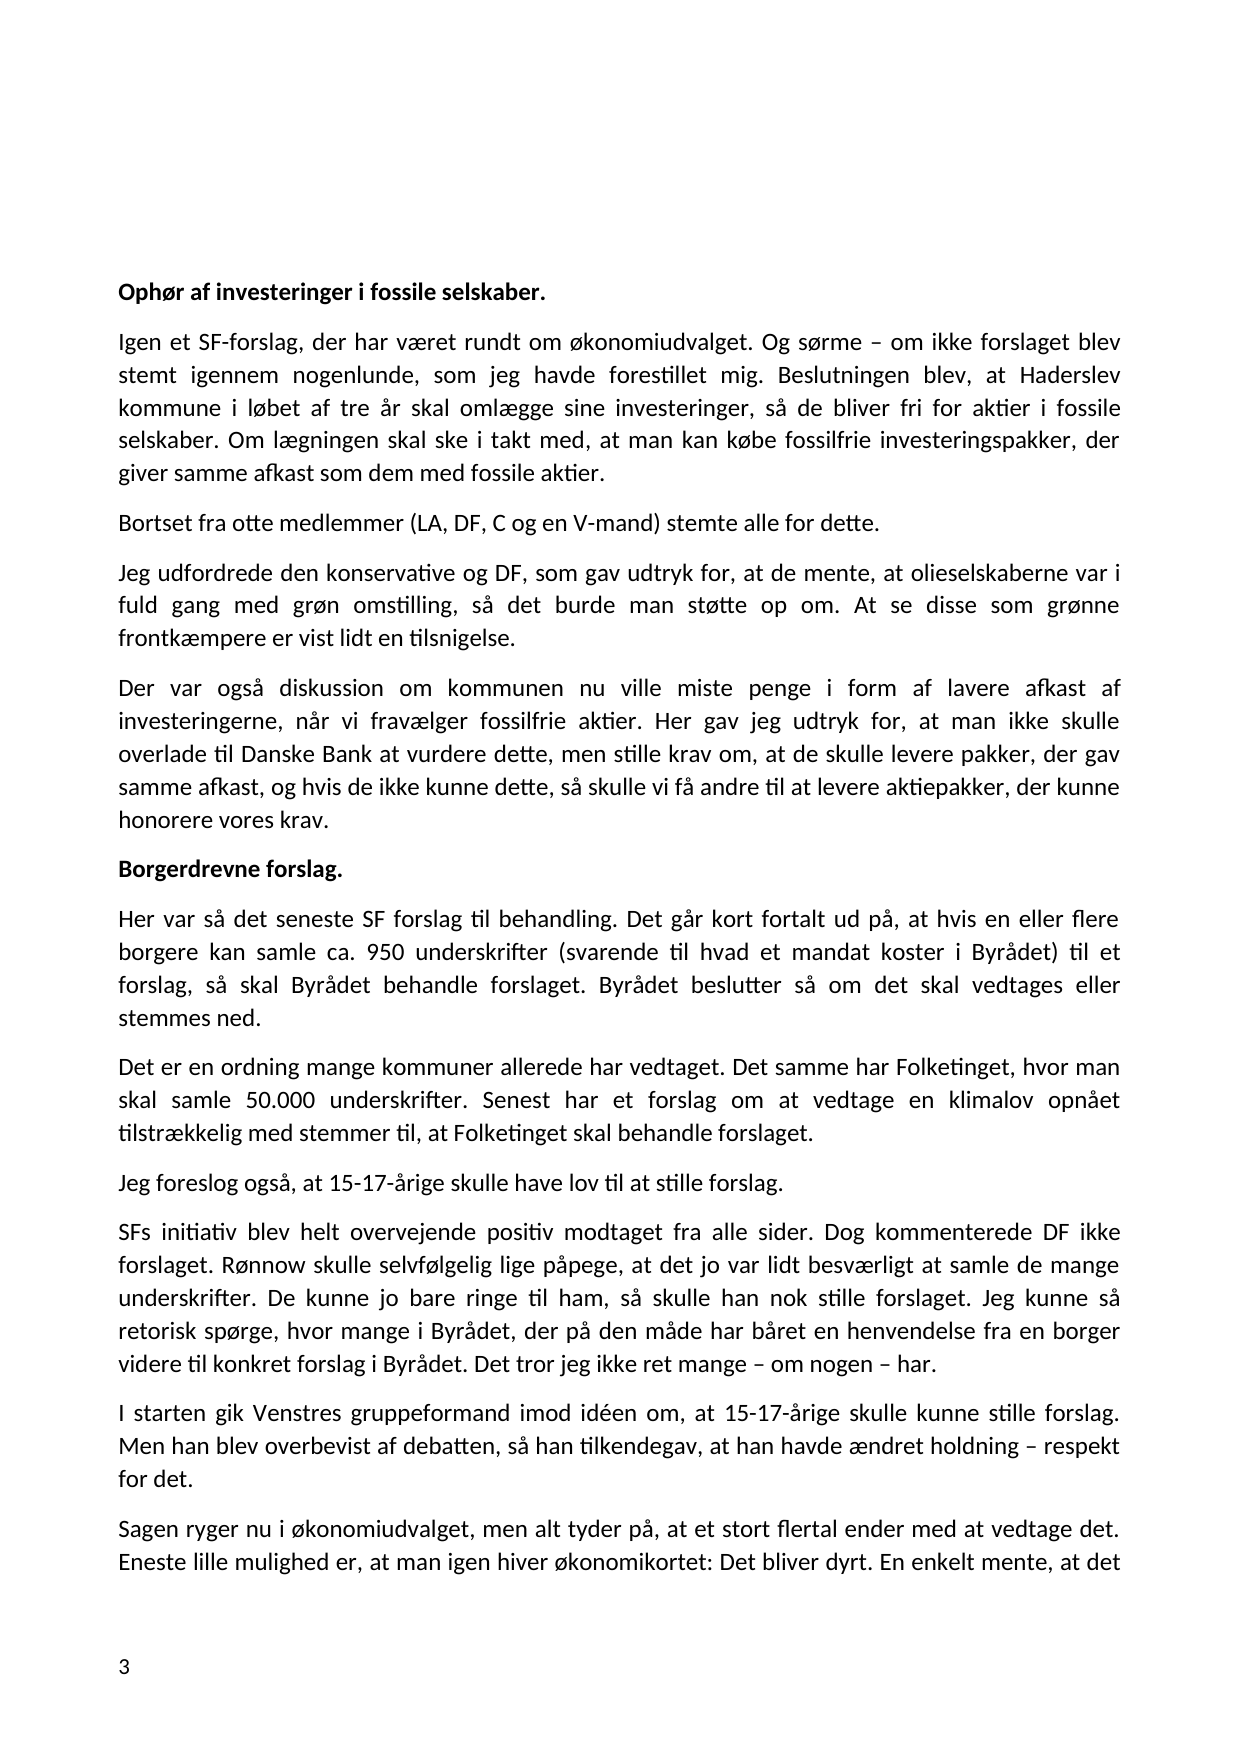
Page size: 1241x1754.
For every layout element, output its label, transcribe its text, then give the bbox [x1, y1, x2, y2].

text Sagen ryger nu i økonomiudvalget, men alt tyder på, at et stort flertal ender med at vedtage det. Eneste lille mulighed er, at man igen hiver økonomikortet: Det bliver dyrt. En enkelt mente, at det [118, 1513, 1122, 1576]
text Igen et SF-forslag, der har været rundt om økonomiudvalget. Og sørme – om ikke forslaget blev stemt igennem nogenlunde, som jeg havde forestillet mig. Beslutningen blev, at Haderslev kommune i løbet af tre år skal omlægge sine investeringer, så de bliver fri for aktier i fossile selskaber. Om lægningen skal ske i takt med, at man kan købe fossilfrie investeringspakker, der giver samme afkast som dem med fossile aktier. [118, 326, 1122, 488]
text Borgerdrevne forslag. [118, 853, 1122, 884]
text Jeg foreslog også, at 15-17-årige skulle have lov til at stille forslag. [118, 1167, 1122, 1197]
text Ophør af investeringer i fossile selskaber. [118, 276, 1122, 307]
text Her var så det seneste SF forslag til behandling. Det går kort fortalt ud på, at hvis en eller flere borgere kan samle ca. 950 underskrifter (svarende til hvad et mandat koster i Byrådet) til et forslag, så skal Byrådet behandle forslaget. Byrådet beslutter så om det skal vedtages eller stemmes ned. [118, 903, 1122, 1032]
text Bortset fra otte medlemmer (LA, DF, C og en V-mand) stemte alle for dette. [118, 507, 1122, 538]
text I starten gik Venstres gruppeformand imod idéen om, at 15-17-årige skulle kunne stille forslag. Men han blev overbevist af debatten, så han tilkendegav, at han havde ændret holdning – respekt for det. [118, 1398, 1122, 1494]
text SFs initiativ blev helt overvejende positiv modtaget fra alle sider. Dog kommenterede DF ikke forslaget. Rønnow skulle selvfølgelig lige påpege, at det jo var lidt besværligt at samle de mange underskrifter. De kunne jo bare ringe til ham, så skulle han nok stille forslaget. Jeg kunne så retorisk spørge, hvor mange i Byrådet, der på den måde har båret en henvendelse fra en borger videre til konkret forslag i Byrådet. Det tror jeg ikke ret mange – om nogen – har. [118, 1216, 1122, 1378]
text Der var også diskussion om kommunen nu ville miste penge i form af lavere afkast af investeringerne, når vi fravælger fossilfrie aktier. Her gav jeg udtryk for, at man ikke skulle overlade til Danske Bank at vurdere dette, men stille krav om, at de skulle levere pakker, der gav samme afkast, og hvis de ikke kunne dette, så skulle vi få andre til at levere aktiepakker, der kunne honorere vores krav. [118, 672, 1122, 834]
text Det er en ordning mange kommuner allerede har vedtaget. Det samme har Folketinget, hvor man skal samle 50.000 underskrifter. Senest har et forslag om at vedtage en klimalov opnået tilstrækkelig med stemmer til, at Folketinget skal behandle forslaget. [118, 1051, 1122, 1148]
text Jeg udfordrede den konservative og DF, som gav udtryk for, at de mente, at olieselskaberne var i fuld gang med grøn omstilling, så det burde man støtte op om. At se disse som grønne frontkæmpere er vist lidt en tilsnigelse. [118, 557, 1122, 653]
